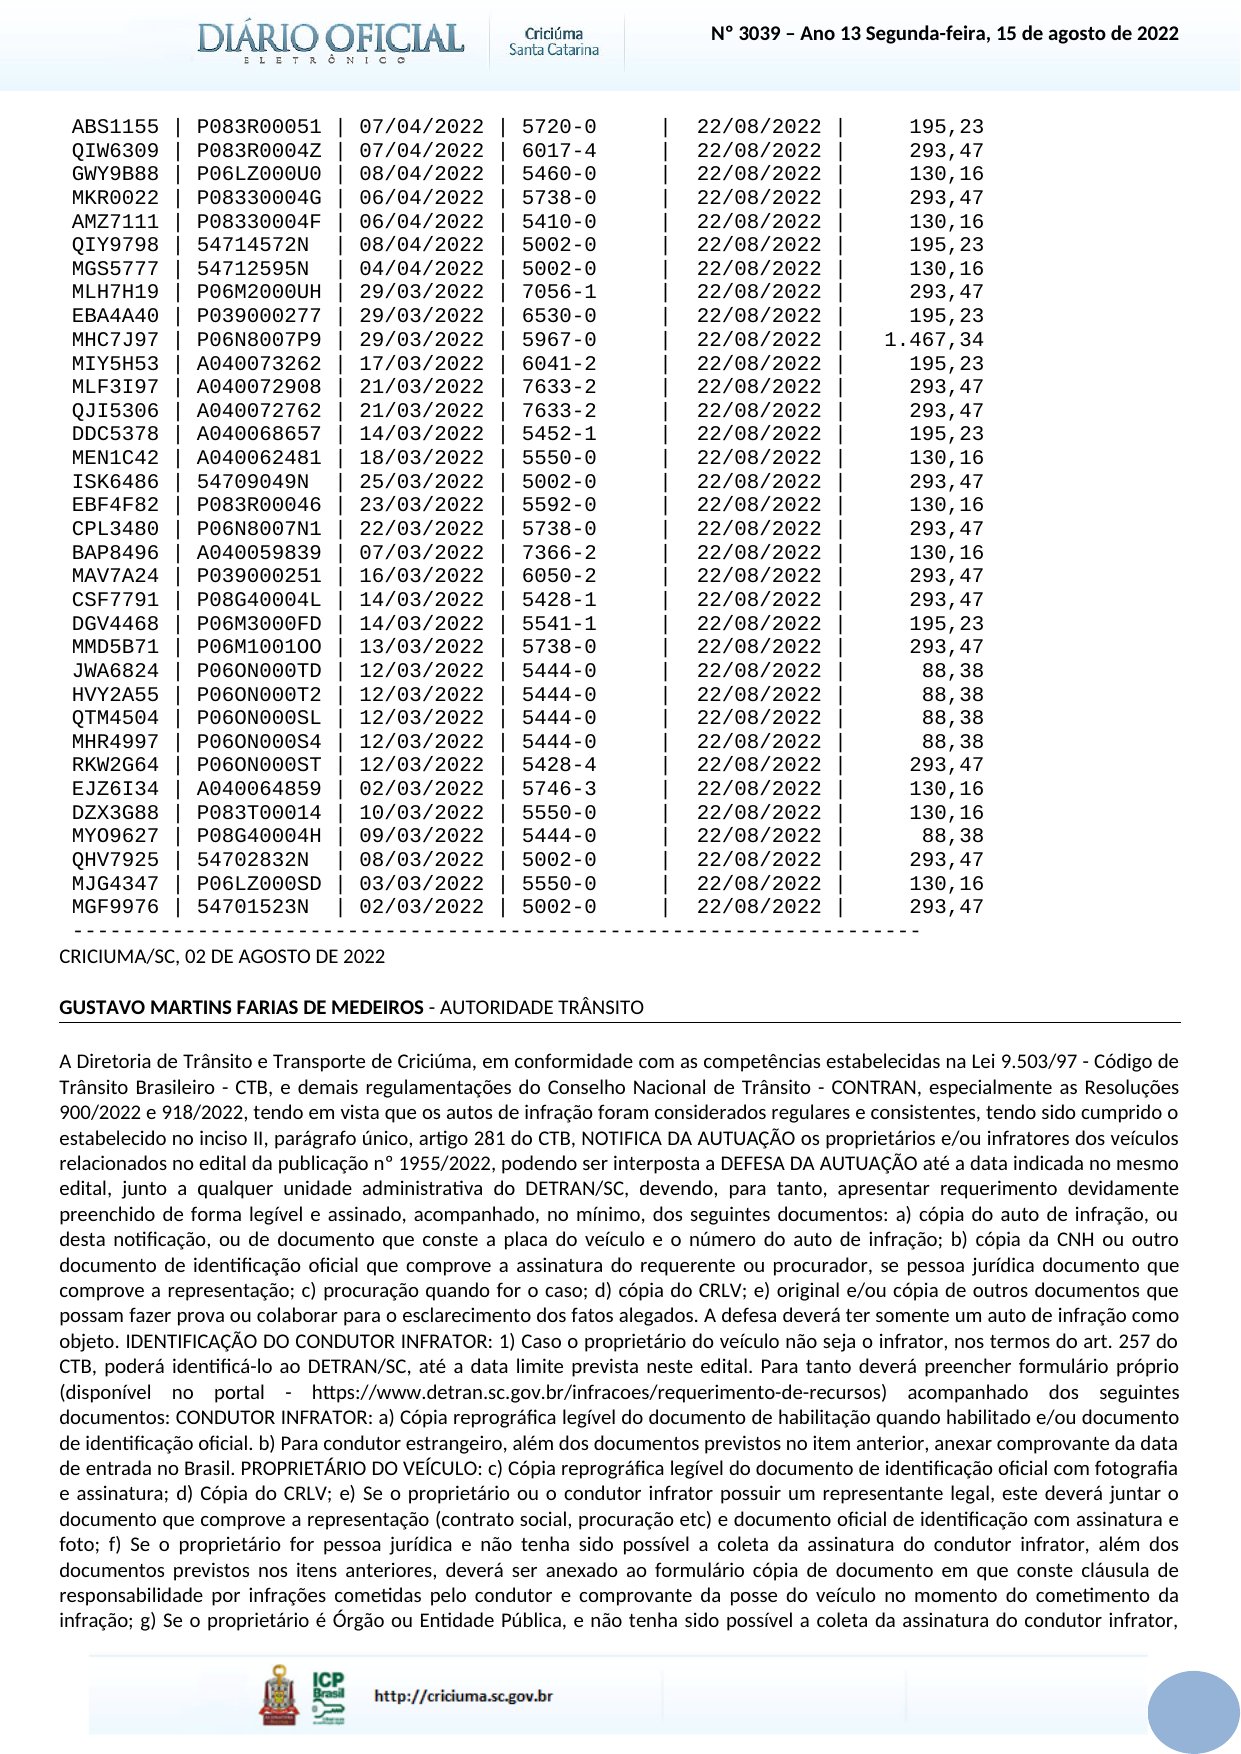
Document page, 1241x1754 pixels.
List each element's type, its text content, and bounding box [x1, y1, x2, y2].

text ISK6486 | 54709049N | 25/03/2022 | 5002-0 | 22/08/2022 | 293,47 [59, 471, 1181, 494]
text MIY5H53 | A040073262 | 17/03/2022 | 6041-2 | 22/08/2022 | 195,23 [59, 352, 1181, 376]
text MGF9976 | 54701523N | 02/03/2022 | 5002-0 | 22/08/2022 | 293,47 [59, 896, 1181, 920]
text GWY9B88 | P06LZ000U0 | 08/04/2022 | 5460-0 | 22/08/2022 | 130,16 [59, 163, 1181, 187]
text MMD5B71 | P06M1001OO | 13/03/2022 | 5738-0 | 22/08/2022 | 293,47 [59, 636, 1181, 660]
text MLH7H19 | P06M2000UH | 29/03/2022 | 7056-1 | 22/08/2022 | 293,47 [59, 282, 1181, 305]
text DZX3G88 | P083T00014 | 10/03/2022 | 5550-0 | 22/08/2022 | 130,16 [59, 802, 1181, 825]
text GUSTAVO MARTINS FARIAS DE MEDEIROS - AUTORIDADE TRÂNSITO [59, 994, 1181, 1022]
text JWA6824 | P06ON000TD | 12/03/2022 | 5444-0 | 22/08/2022 | 88,38 [59, 660, 1181, 683]
text QJI5306 | A040072762 | 21/03/2022 | 7633-2 | 22/08/2022 | 293,47 [59, 400, 1181, 423]
text HVY2A55 | P06ON000T2 | 12/03/2022 | 5444-0 | 22/08/2022 | 88,38 [59, 683, 1181, 707]
text MJG4347 | P06LZ000SD | 03/03/2022 | 5550-0 | 22/08/2022 | 130,16 [59, 873, 1181, 896]
text MAV7A24 | P039000251 | 16/03/2022 | 6050-2 | 22/08/2022 | 293,47 [59, 565, 1181, 589]
text MLF3I97 | A040072908 | 21/03/2022 | 7633-2 | 22/08/2022 | 293,47 [59, 376, 1181, 400]
text MHR4997 | P06ON000S4 | 12/03/2022 | 5444-0 | 22/08/2022 | 88,38 [59, 731, 1181, 754]
text QHV7925 | 54702832N | 08/03/2022 | 5002-0 | 22/08/2022 | 293,47 [59, 849, 1181, 873]
text -------------------------------------------------------------------- CRICIUMA/SC, 02 DE AGOSTO DE 2022 [59, 920, 1181, 969]
text DDC5378 | A040068657 | 14/03/2022 | 5452-1 | 22/08/2022 | 195,23 [59, 423, 1181, 447]
text BAP8496 | A040059839 | 07/03/2022 | 7366-2 | 22/08/2022 | 130,16 [59, 542, 1181, 565]
text DGV4468 | P06M3000FD | 14/03/2022 | 5541-1 | 22/08/2022 | 195,23 [59, 613, 1181, 636]
text MKR0022 | P08330004G | 06/04/2022 | 5738-0 | 22/08/2022 | 293,47 [59, 187, 1181, 211]
text ABS1155 | P083R00051 | 07/04/2022 | 5720-0 | 22/08/2022 | 195,23 [59, 116, 1181, 140]
text EJZ6I34 | A040064859 | 02/03/2022 | 5746-3 | 22/08/2022 | 130,16 [59, 778, 1181, 802]
text QIW6309 | P083R0004Z | 07/04/2022 | 6017-4 | 22/08/2022 | 293,47 [59, 140, 1181, 163]
text MGS5777 | 54712595N | 04/04/2022 | 5002-0 | 22/08/2022 | 130,16 [59, 258, 1181, 282]
text MYO9627 | P08G40004H | 09/03/2022 | 5444-0 | 22/08/2022 | 88,38 [59, 825, 1181, 849]
text CSF7791 | P08G40004L | 14/03/2022 | 5428-1 | 22/08/2022 | 293,47 [59, 589, 1181, 613]
text A Diretoria de Trânsito e Transporte de Criciúma, em conformidade com as competências estabelecidas na Lei 9.503/97 - Código de Trânsito Brasileiro - CTB, e demais regulamentações do Conselho Nacional de Trânsito - CONTRAN, especialmente as Resoluções 900/2022 e 918/2022, tendo em vista que os autos de infração foram considerados regulares e consistentes, tendo sido cumprido o estabelecido no inciso II, parágrafo único, artigo 281 do CTB, NOTIFICA DA AUTUAÇÃO os proprietários e/ou infratores dos veículos relacionados no edital da publicação nº 1955/2022, podendo ser interposta a DEFESA DA AUTUAÇÃO até a data indicada no mesmo edital, junto a qualquer unidade administrativa do DETRAN/SC, devendo, para tanto, apresentar requerimento devidamente preenchido de forma legível e assinado, acompanhado, no mínimo, dos seguintes documentos: a) cópia do auto de infração, ou desta notificação, ou de documento que conste a placa do veículo e o número do auto de infração; b) cópia da CNH ou outro documento de identificação oficial que comprove a assinatura do requerente ou procurador, se pessoa jurídica documento que comprove a representação; c) procuração quando for o caso; d) cópia do CRLV; e) original e/ou cópia de outros documentos que possam fazer prova ou colaborar para o esclarecimento dos fatos alegados. A defesa deverá ter somente um auto de infração como objeto. IDENTIFICAÇÃO DO CONDUTOR INFRATOR: 1) Caso o proprietário do veículo não seja o infrator, nos termos do art. 257 do CTB, poderá identificá-lo ao DETRAN/SC, até a data limite prevista neste edital. Para tanto deverá preencher formulário próprio (disponível no portal - https://www.detran.sc.gov.br/infracoes/requerimento-de-recursos) acompanhado dos seguintes documentos: CONDUTOR INFRATOR: a) Cópia reprográfica legível do documento de habilitação quando habilitado e/ou documento de identificação oficial. b) Para condutor estrangeiro, além dos documentos previstos no item anterior, anexar comprovante da data de entrada no Brasil. PROPRIETÁRIO DO VEÍCULO: c) Cópia reprográfica legível do documento de identificação oficial com fotografia e assinatura; d) Cópia do CRLV; e) Se o proprietário ou o condutor infrator possuir um representante legal, este deverá juntar o documento que comprove a representação (contrato social, procuração etc) e documento oficial de identificação com assinatura e foto; f) Se o proprietário for pessoa jurídica e não tenha sido possível a coleta da assinatura do condutor infrator, além dos documentos previstos nos itens anteriores, deverá ser anexado ao formulário cópia de documento em que conste cláusula de responsabilidade por infrações cometidas pelo condutor e comprovante da posse do veículo no momento do cometimento da infração; g) Se o proprietário é Órgão ou Entidade Pública, e não tenha sido possível a coleta da assinatura do condutor infrator, [59, 1048, 1181, 1633]
text EBF4F82 | P083R00046 | 23/03/2022 | 5592-0 | 22/08/2022 | 130,16 [59, 494, 1181, 518]
text MEN1C42 | A040062481 | 18/03/2022 | 5550-0 | 22/08/2022 | 130,16 [59, 447, 1181, 471]
text QTM4504 | P06ON000SL | 12/03/2022 | 5444-0 | 22/08/2022 | 88,38 [59, 707, 1181, 731]
text QIY9798 | 54714572N | 08/04/2022 | 5002-0 | 22/08/2022 | 195,23 [59, 234, 1181, 258]
text EBA4A40 | P039000277 | 29/03/2022 | 6530-0 | 22/08/2022 | 195,23 [59, 305, 1181, 329]
text CPL3480 | P06N8007N1 | 22/03/2022 | 5738-0 | 22/08/2022 | 293,47 [59, 518, 1181, 542]
text RKW2G64 | P06ON000ST | 12/03/2022 | 5428-4 | 22/08/2022 | 293,47 [59, 754, 1181, 778]
text AMZ7111 | P08330004F | 06/04/2022 | 5410-0 | 22/08/2022 | 130,16 [59, 211, 1181, 234]
text MHC7J97 | P06N8007P9 | 29/03/2022 | 5967-0 | 22/08/2022 | 1.467,34 [59, 329, 1181, 352]
